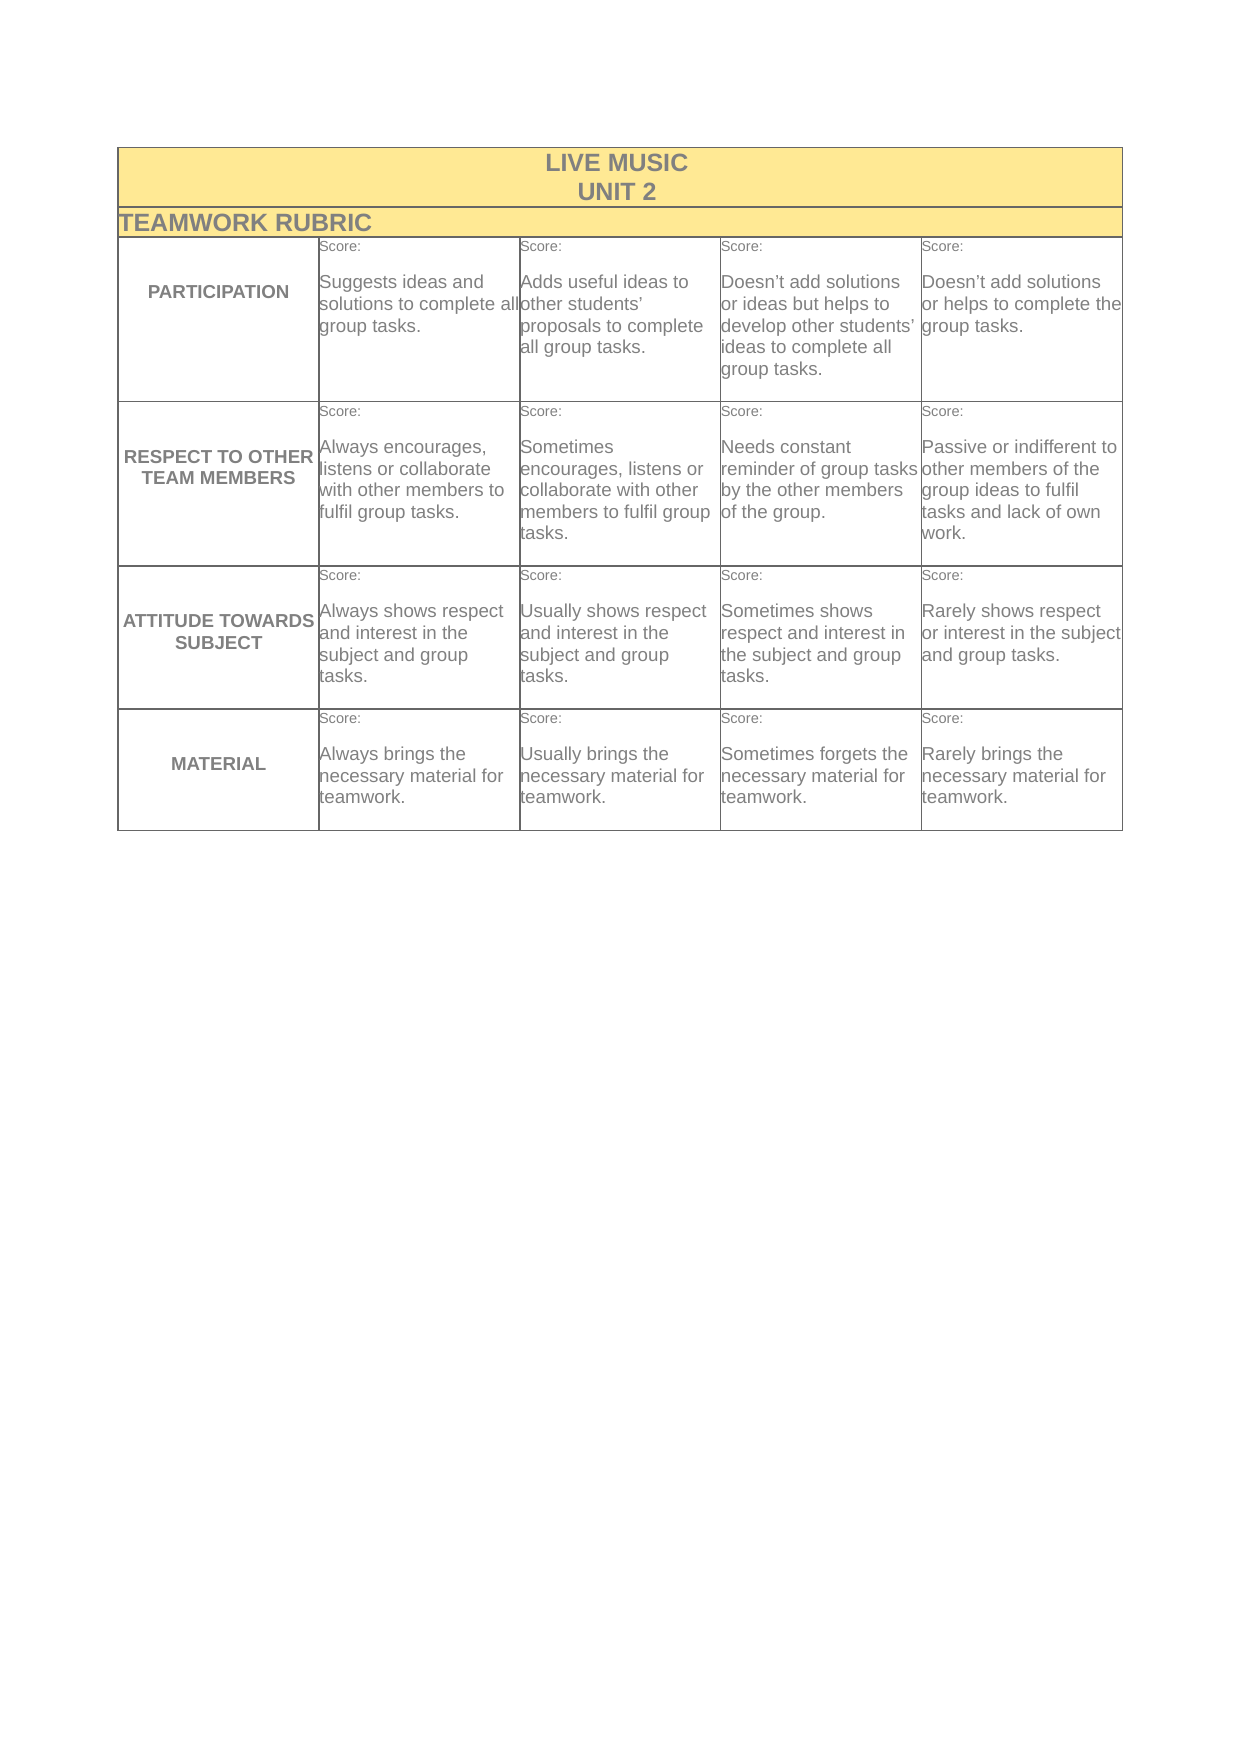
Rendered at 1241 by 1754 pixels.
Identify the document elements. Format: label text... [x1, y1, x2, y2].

table_cell PARTICIPATION [119, 238, 318, 401]
table_cell Score: Always brings the necessary material for teamwork. [320, 710, 519, 829]
table_cell Score: Sometimes encourages, listens or collaborate with other members to fulfil group tasks. [521, 402, 720, 565]
table_cell ATTITUDE TOWARDS SUBJECT [119, 567, 318, 708]
table_cell TEAMWORK RUBRIC [119, 208, 1122, 236]
table_cell Score: Suggests ideas and solutions to complete all group tasks. [320, 238, 519, 401]
table_cell Score: Rarely shows respect or interest in the subject and group tasks. [922, 567, 1122, 708]
table_cell Score: Doesn’t add solutions or helps to complete the group tasks. [922, 238, 1122, 401]
table_cell Score: Passive or indifferent to other members of the group ideas to fulfil tasks and lack of own work. [922, 402, 1122, 565]
table_cell Score: Rarely brings the necessary material for teamwork. [922, 710, 1122, 829]
table_cell Score: Usually brings the necessary material for teamwork. [521, 710, 720, 829]
table_cell Score: Usually shows respect and interest in the subject and group tasks. [521, 567, 720, 708]
table_header LIVE MUSIC UNIT 2 [119, 148, 1122, 206]
table_cell Score: Sometimes shows respect and interest in the subject and group tasks. [721, 567, 921, 708]
table_cell Score: Needs constant reminder of group tasks by the other members of the group. [721, 402, 921, 565]
table_cell Score: Always encourages, listens or collaborate with other members to fulfil group tasks. [320, 402, 519, 565]
table_cell Score: Doesn’t add solutions or ideas but helps to develop other students’ ideas to complete all group tasks. [721, 238, 921, 401]
table_cell Score: Sometimes forgets the necessary material for teamwork. [721, 710, 921, 829]
table_cell RESPECT TO OTHER TEAM MEMBERS [119, 402, 318, 565]
table_cell MATERIAL [119, 710, 318, 829]
table_cell Score: Adds useful ideas to other students’ proposals to complete all group tasks. [521, 238, 720, 401]
table_cell Score: Always shows respect and interest in the subject and group tasks. [320, 567, 519, 708]
